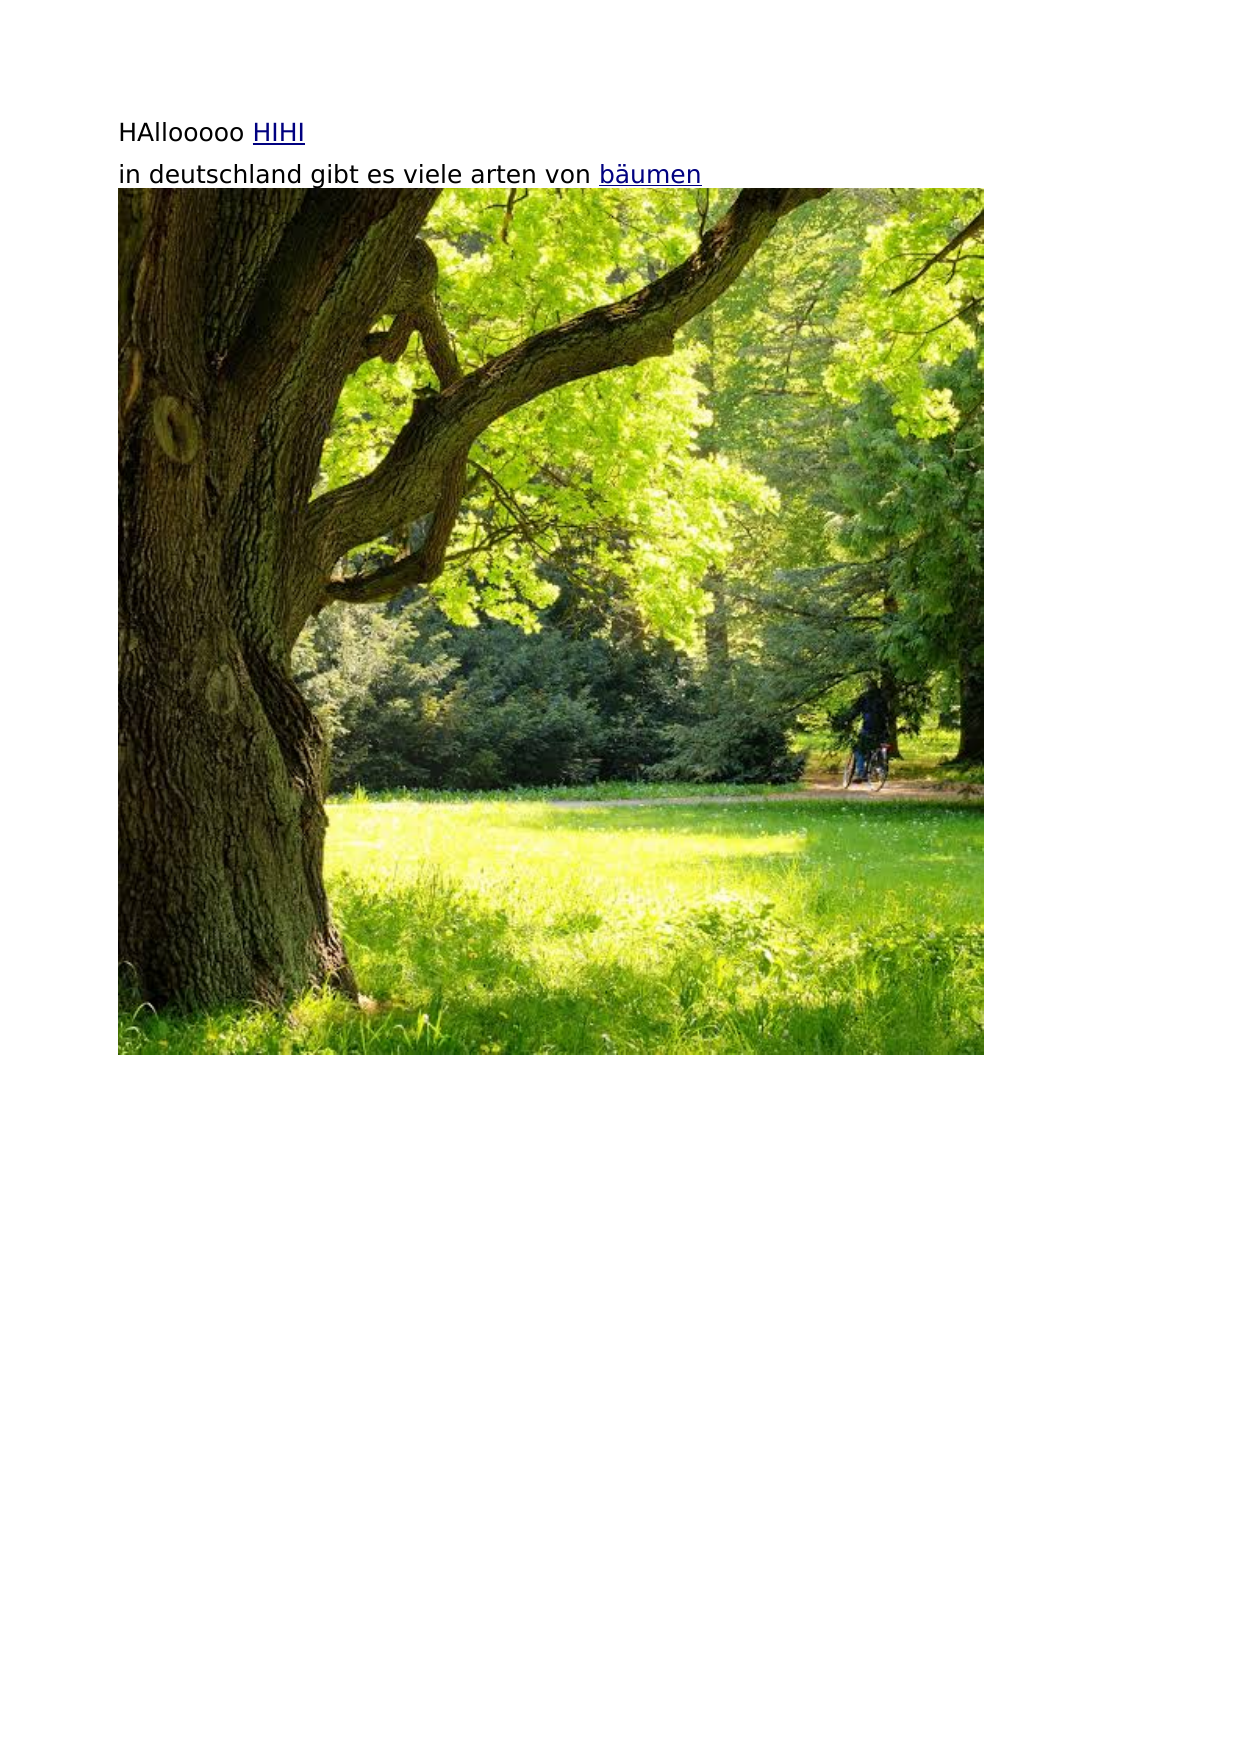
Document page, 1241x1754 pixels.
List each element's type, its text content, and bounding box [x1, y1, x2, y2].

text in deutschland gibt es viele arten von bäumen [118, 160, 1122, 1054]
picture [118, 188, 984, 1055]
text HAllooooo HIHI [118, 118, 1122, 147]
